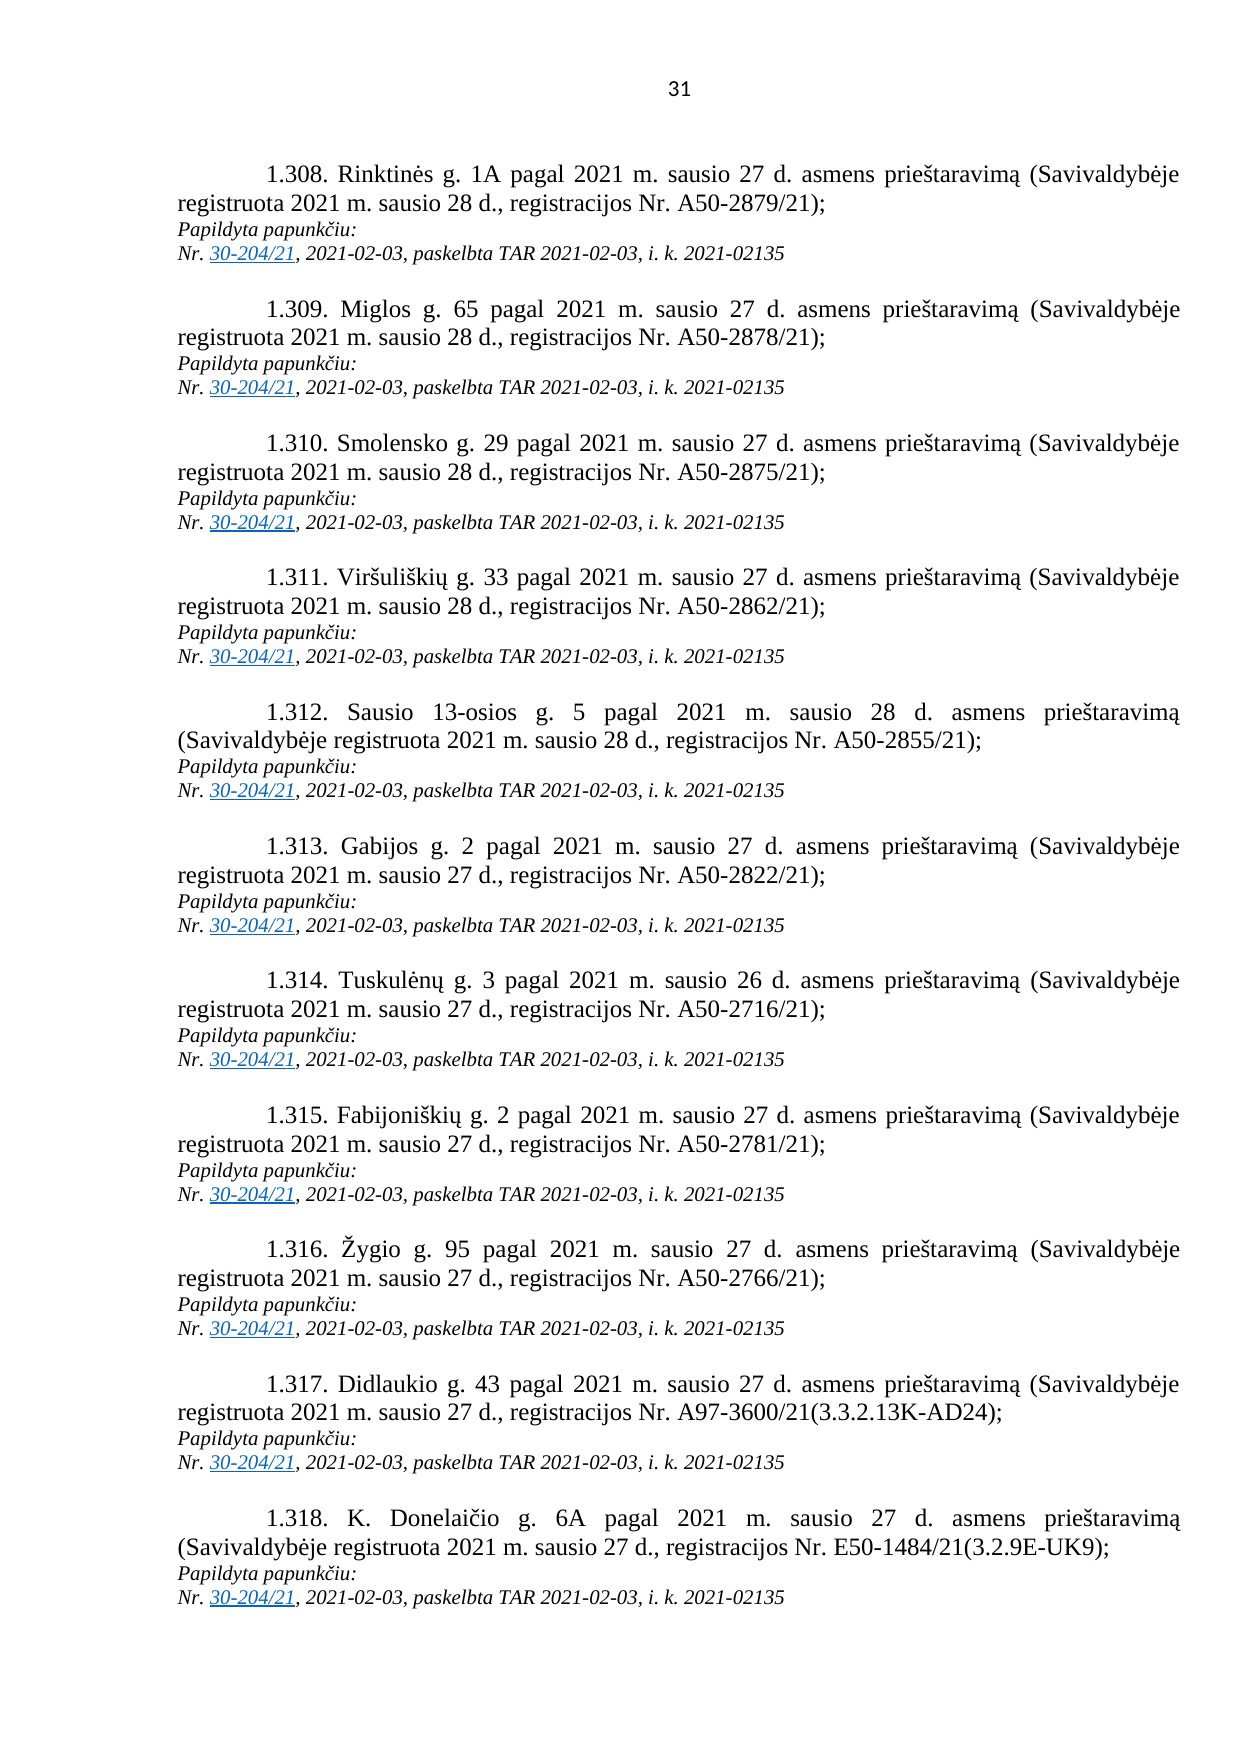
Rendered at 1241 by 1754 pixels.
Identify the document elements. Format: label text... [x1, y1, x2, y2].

text Nr. 30-204/21, 2021-02-03, paskelbta TAR 2021-02-03, i. k. 2021-02135 [177, 1047, 1181, 1071]
text 1.317. Didlaukio g. 43 pagal 2021 m. sausio 27 d. asmens prieštaravimą (Savivaldybėje registruota 2021 m. sausio 27 d., registracijos Nr. A97-3600/21(3.3.2.13K-AD24); [177, 1369, 1181, 1426]
text Nr. 30-204/21, 2021-02-03, paskelbta TAR 2021-02-03, i. k. 2021-02135 [177, 913, 1181, 937]
text Nr. 30-204/21, 2021-02-03, paskelbta TAR 2021-02-03, i. k. 2021-02135 [177, 1450, 1181, 1474]
text Nr. 30-204/21, 2021-02-03, paskelbta TAR 2021-02-03, i. k. 2021-02135 [177, 1316, 1181, 1340]
text Papildyta papunkčiu: [177, 217, 1181, 241]
text 1.310. Smolensko g. 29 pagal 2021 m. sausio 27 d. asmens prieštaravimą (Savivaldybėje registruota 2021 m. sausio 28 d., registracijos Nr. A50-2875/21); [177, 428, 1181, 486]
text 1.309. Miglos g. 65 pagal 2021 m. sausio 27 d. asmens prieštaravimą (Savivaldybėje registruota 2021 m. sausio 28 d., registracijos Nr. A50-2878/21); [177, 294, 1181, 351]
text 1.314. Tuskulėnų g. 3 pagal 2021 m. sausio 26 d. asmens prieštaravimą (Savivaldybėje registruota 2021 m. sausio 27 d., registracijos Nr. A50-2716/21); [177, 966, 1181, 1023]
text Papildyta papunkčiu: [177, 1292, 1181, 1316]
text Nr. 30-204/21, 2021-02-03, paskelbta TAR 2021-02-03, i. k. 2021-02135 [177, 1585, 1181, 1609]
text Nr. 30-204/21, 2021-02-03, paskelbta TAR 2021-02-03, i. k. 2021-02135 [177, 1182, 1181, 1206]
text Nr. 30-204/21, 2021-02-03, paskelbta TAR 2021-02-03, i. k. 2021-02135 [177, 375, 1181, 399]
text 1.318. K. Donelaičio g. 6A pagal 2021 m. sausio 27 d. asmens prieštaravimą (Savivaldybėje registruota 2021 m. sausio 27 d., registracijos Nr. E50-1484/21(3.2.9E-UK9); [177, 1503, 1181, 1561]
text Papildyta papunkčiu: [177, 1157, 1181, 1182]
text 1.311. Viršuliškių g. 33 pagal 2021 m. sausio 27 d. asmens prieštaravimą (Savivaldybėje registruota 2021 m. sausio 28 d., registracijos Nr. A50-2862/21); [177, 562, 1181, 620]
text 1.315. Fabijoniškių g. 2 pagal 2021 m. sausio 27 d. asmens prieštaravimą (Savivaldybėje registruota 2021 m. sausio 27 d., registracijos Nr. A50-2781/21); [177, 1100, 1181, 1157]
text Papildyta papunkčiu: [177, 486, 1181, 510]
text Nr. 30-204/21, 2021-02-03, paskelbta TAR 2021-02-03, i. k. 2021-02135 [177, 510, 1181, 534]
text Papildyta papunkčiu: [177, 620, 1181, 644]
text 1.308. Rinktinės g. 1A pagal 2021 m. sausio 27 d. asmens prieštaravimą (Savivaldybėje registruota 2021 m. sausio 28 d., registracijos Nr. A50-2879/21); [177, 159, 1181, 217]
text Papildyta papunkčiu: [177, 351, 1181, 375]
text 1.316. Žygio g. 95 pagal 2021 m. sausio 27 d. asmens prieštaravimą (Savivaldybėje registruota 2021 m. sausio 27 d., registracijos Nr. A50-2766/21); [177, 1234, 1181, 1292]
text Nr. 30-204/21, 2021-02-03, paskelbta TAR 2021-02-03, i. k. 2021-02135 [177, 241, 1181, 265]
text Papildyta papunkčiu: [177, 889, 1181, 913]
text Papildyta papunkčiu: [177, 1561, 1181, 1585]
text 1.313. Gabijos g. 2 pagal 2021 m. sausio 27 d. asmens prieštaravimą (Savivaldybėje registruota 2021 m. sausio 27 d., registracijos Nr. A50-2822/21); [177, 831, 1181, 889]
text Papildyta papunkčiu: [177, 1426, 1181, 1450]
text 1.312. Sausio 13-osios g. 5 pagal 2021 m. sausio 28 d. asmens prieštaravimą (Savivaldybėje registruota 2021 m. sausio 28 d., registracijos Nr. A50-2855/21); [177, 697, 1181, 754]
text Nr. 30-204/21, 2021-02-03, paskelbta TAR 2021-02-03, i. k. 2021-02135 [177, 778, 1181, 802]
text Papildyta papunkčiu: [177, 754, 1181, 778]
text Papildyta papunkčiu: [177, 1023, 1181, 1047]
text Nr. 30-204/21, 2021-02-03, paskelbta TAR 2021-02-03, i. k. 2021-02135 [177, 644, 1181, 668]
